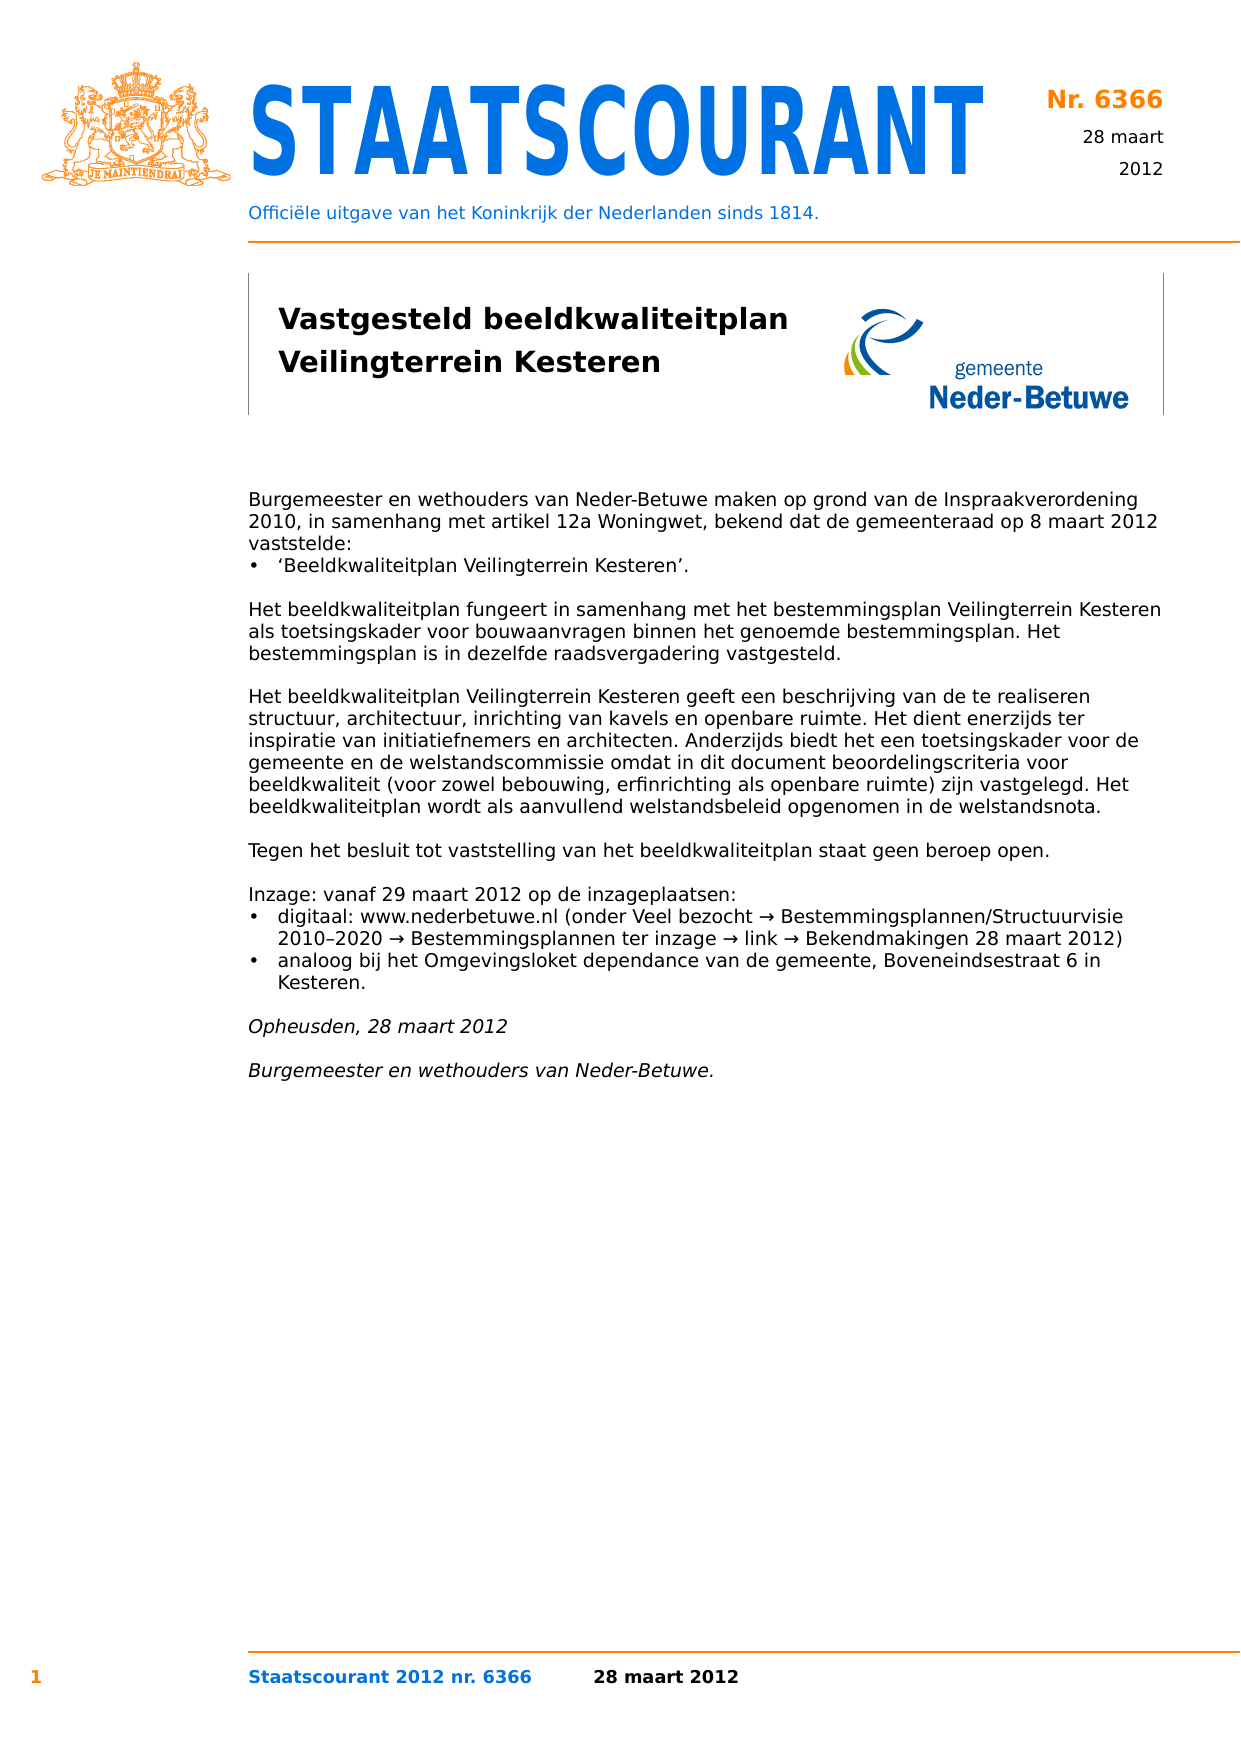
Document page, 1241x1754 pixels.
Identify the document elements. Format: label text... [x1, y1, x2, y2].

text Het beeldkwaliteitplan Veilingterrein Kesteren geeft een beschrijving van de te realiseren structuur, architectuur, inrichting van kavels en openbare ruimte. Het dient enerzijds ter inspiratie van initiatiefnemers en architecten. Anderzijds biedt het een toetsingskader voor de gemeente en de welstandscommissie omdat in dit document beoordelingscriteria voor beeldkwaliteit (voor zowel bebouwing, erfinrichting als openbare ruimte) zijn vastgelegd. Het beeldkwaliteitplan wordt als aanvullend welstandsbeleid opgenomen in de welstandsnota. [248, 686, 1163, 818]
text Burgemeester en wethouders van Neder-Betuwe maken op grond van de Inspraakverordening 2010, in samenhang met artikel 12a Woningwet, bekend dat de gemeenteraad op 8 maart 2012 vaststelde: [248, 489, 1163, 555]
table_cell Officiële uitgave van het Koninkrijk der Nederlanden sinds 1814. [248, 203, 1240, 241]
text Burgemeester en wethouders van Neder-Betuwe. [248, 1059, 1163, 1082]
picture [41, 62, 231, 186]
text • digitaal: www.nederbetuwe.nl (onder Veel bezocht → Bestemmingsplannen/Structuurvisie 2010–2020 → Bestemmingsplannen ter inzage → link → Bekendmakingen 28 maart 2012) [248, 906, 1163, 950]
text Inzage: vanaf 29 maart 2012 op de inzageplaatsen: [248, 884, 1163, 906]
table_header Nr. 6366 [998, 62, 1240, 121]
table_cell 28 maart [998, 121, 1240, 153]
picture [838, 302, 1134, 415]
table_header STAATSCOURANT [248, 62, 998, 203]
text Opheusden, 28 maart 2012 [248, 1016, 1163, 1038]
text • ‘Beeldkwaliteitplan Veilingterrein Kesteren’. [248, 555, 1163, 577]
text • analoog bij het Omgevingsloket dependance van de gemeente, Boveneindsestraat 6 in Kesteren. [248, 950, 1163, 994]
text Het beeldkwaliteitplan fungeert in samenhang met het bestemmingsplan Veilingterrein Kesteren als toetsingskader voor bouwaanvragen binnen het genoemde bestemmingsplan. Het bestemmingsplan is in dezelfde raadsvergadering vastgesteld. [248, 598, 1163, 664]
subtitle Vastgesteld beeldkwaliteitplan Veilingterrein Kesteren [249, 273, 1163, 415]
table_header [25, 62, 248, 241]
text Tegen het besluit tot vaststelling van het beeldkwaliteitplan staat geen beroep open. [248, 840, 1163, 862]
table_cell 2012 [998, 153, 1240, 203]
